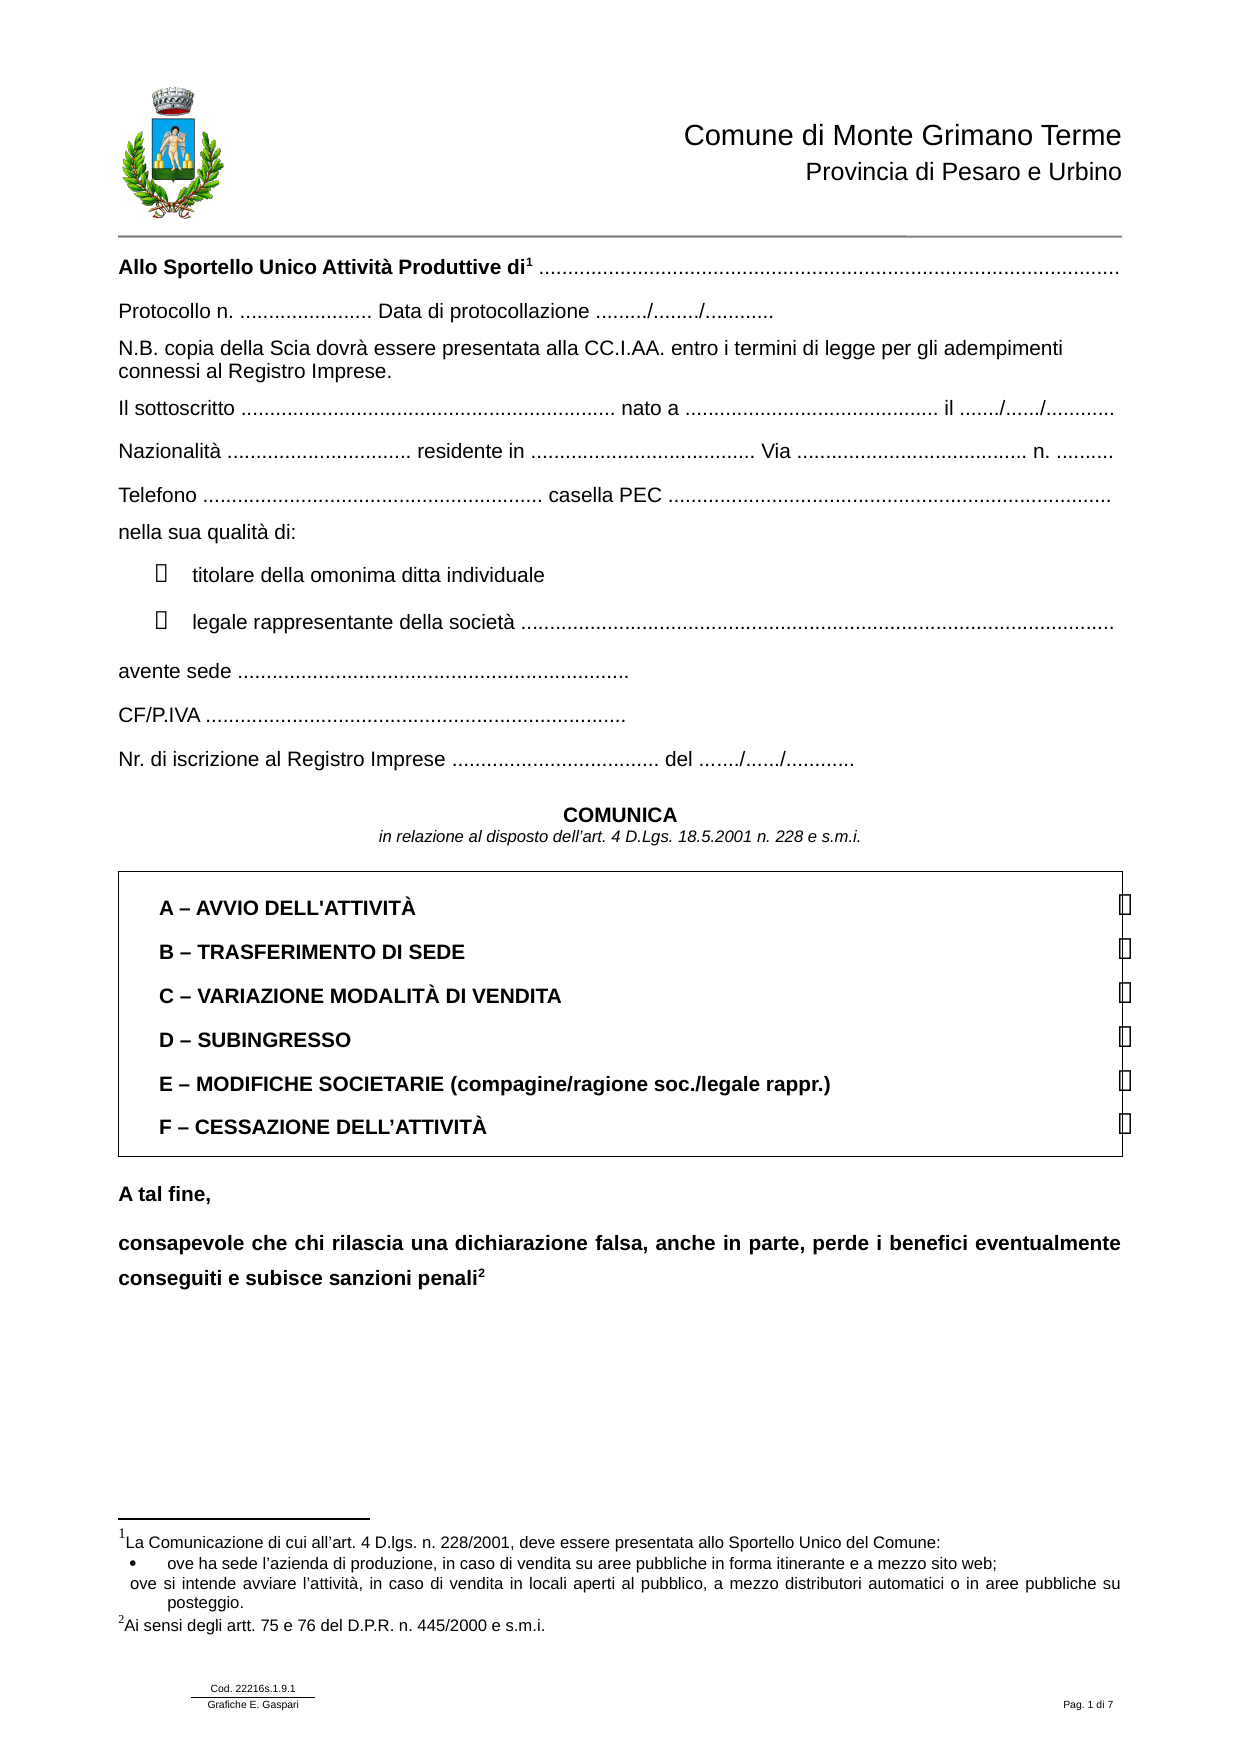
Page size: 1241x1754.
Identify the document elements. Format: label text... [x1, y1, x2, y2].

text Provincia di Pesaro e Urbino [224, 157, 1122, 185]
text Il sottoscritto ................................................................. nato a ............................................ il ......./....../............ [118, 396, 1122, 420]
text Allo Sportello Unico Attività Produttive di [118, 255, 1122, 279]
text Protocollo n. ....................... Data di protocollazione ........./......../............ [118, 299, 1122, 323]
text Telefono ........................................................... casella PEC ............................................................................. [118, 483, 1122, 507]
text COMUNICA [118, 803, 1122, 827]
text Nr. di iscrizione al Registro Imprese .................................... del ......./....../............ [118, 747, 1122, 771]
text A tal fine, [118, 1182, 1122, 1206]
text La Comunicazione di cui all’art. 4 D.lgs. n. 228/2001, deve essere presentata allo Sportello Unico del Comune: [118, 1525, 1122, 1554]
text  legale rappresentante della società ....................................................................................................... [153, 602, 1122, 637]
picture [122, 87, 224, 219]
table_header A – AVVIO DELL'ATTIVITÀ  B – TRASFERIMENTO DI SEDE  C – VARIAZIONE MODALITÀ DI VENDITA  D – SUBINGRESSO  E – MODIFICHE SOCIETARIE (compagine/ragione soc./legale rappr.)  F – CESSAZIONE DELL’ATTIVITÀ  [119, 872, 1122, 1156]
text consapevole che chi rilascia una dichiarazione falsa, anche in parte, perde i benefici eventualmente conseguiti e subisce sanzioni penali [118, 1230, 1122, 1290]
text Comune di Monte Grimano Terme [224, 118, 1122, 152]
text avente sede .................................................................... [118, 659, 1122, 683]
text  titolare della omonima ditta individuale [153, 556, 1122, 590]
text CF/P.IVA ......................................................................... [118, 703, 1122, 727]
text N.B. copia della Scia dovrà essere presentata alla CC.I.AA. entro i termini di legge per gli adempimenti connessi al Registro Imprese. [118, 335, 1122, 383]
text ove si intende avviare l’attività, in caso di vendita in locali aperti al pubblico, a mezzo distributori automatici o in aree pubbliche su posteggio. [130, 1573, 1122, 1612]
text Ai sensi degli artt. 75 e 76 del D.P.R. n. 445/2000 e s.m.i. [118, 1612, 1122, 1636]
list ove ha sede l’azienda di produzione, in caso di vendita su aree pubbliche in forma itinerante e a mezzo sito web; [130, 1554, 1122, 1573]
text Nazionalità ................................ residente in ....................................... Via ........................................ n. .......... [118, 439, 1122, 463]
text in relazione al disposto dell’art. 4 D.Lgs. 18.5.2001 n. 228 e s.m.i. [118, 827, 1122, 846]
text nella sua qualità di: [118, 519, 1122, 543]
